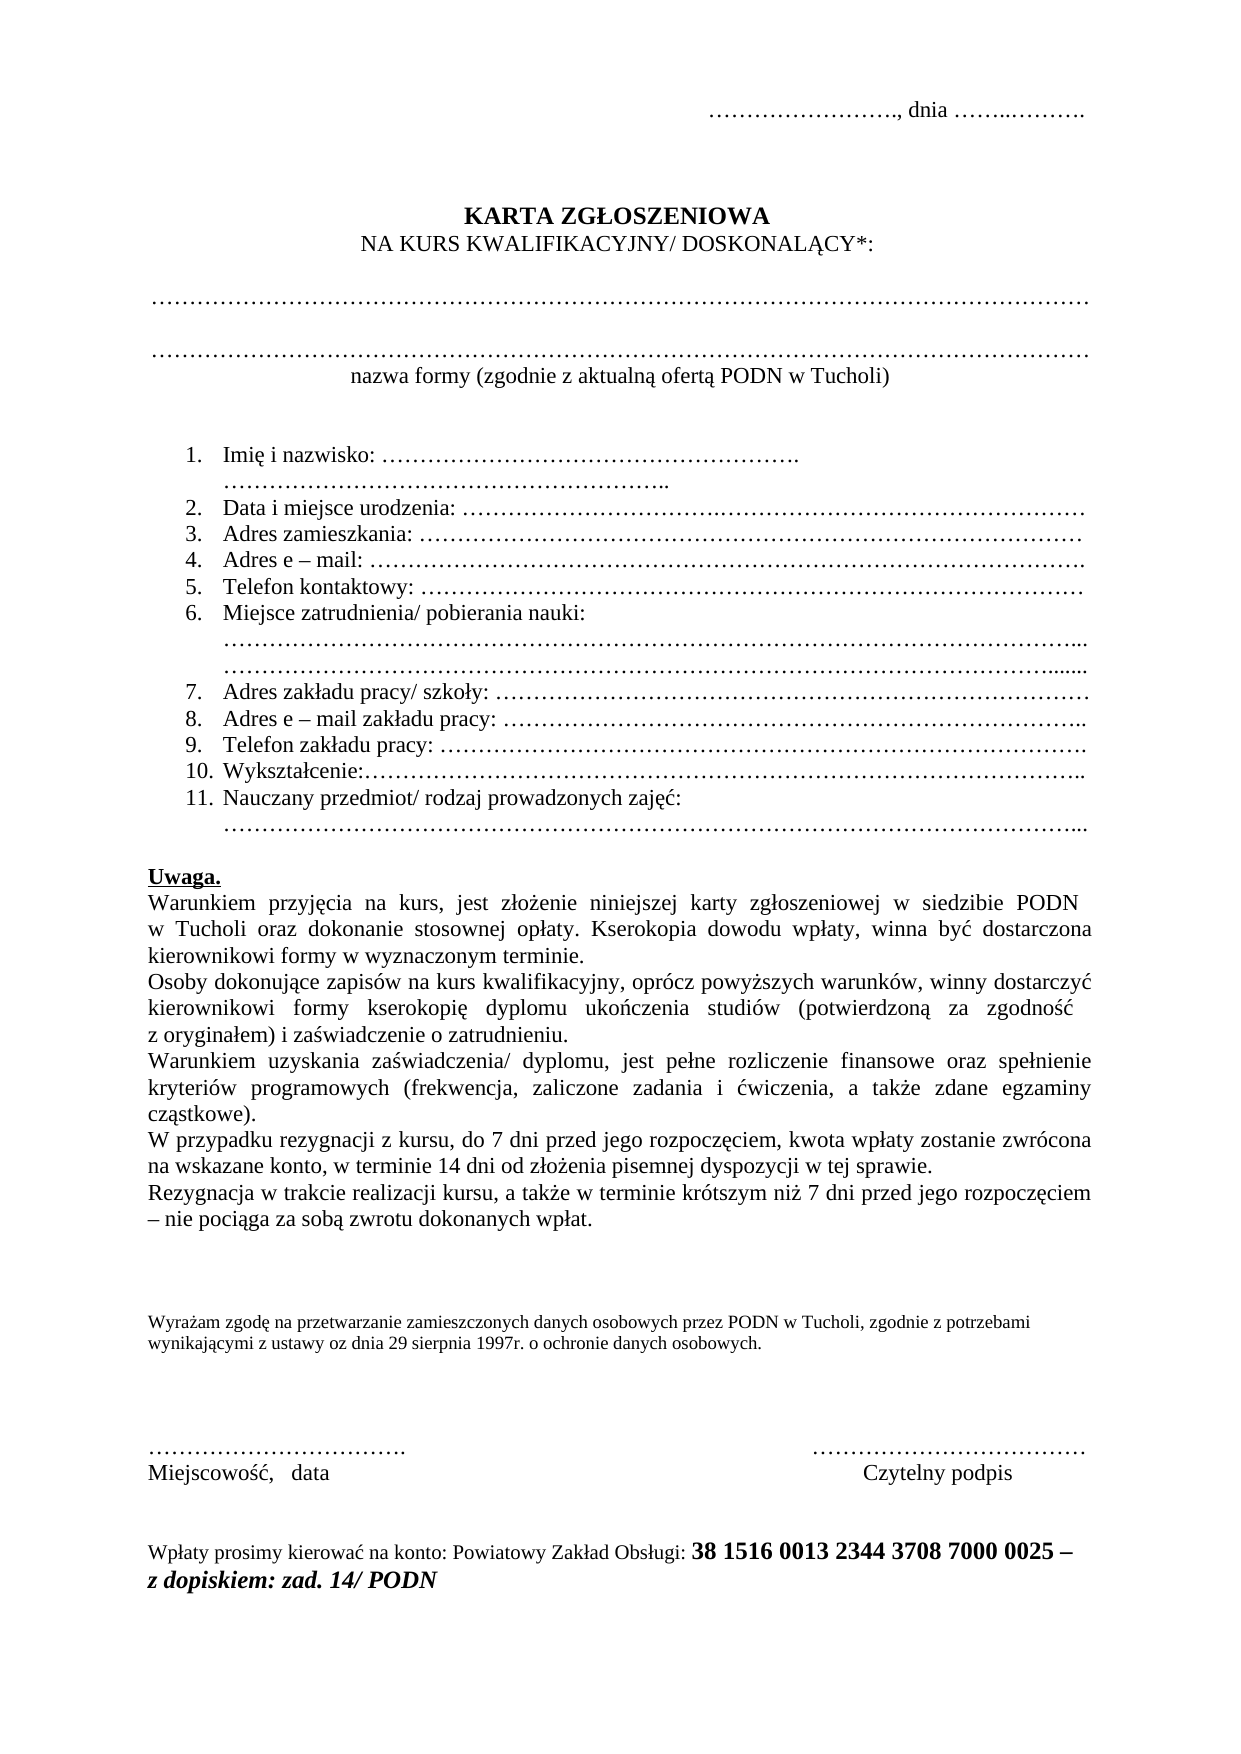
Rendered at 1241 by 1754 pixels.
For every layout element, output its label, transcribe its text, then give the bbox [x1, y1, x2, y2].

list Wykształcenie:………………………………………………………………………………….. [185, 757, 1093, 784]
text …………………………………………………………………………………………………………… nazwa formy (zgodnie z aktualną ofertą PODN w Tucholi) [148, 336, 1093, 388]
text KARTA ZGŁOSZENIOWA NA KURS KWALIFIKACYJNY/ DOSKONALĄCY*: [148, 201, 1093, 257]
text Warunkiem przyjęcia na kurs, jest złożenie niniejszej karty zgłoszeniowej w siedzibie PODN w Tucholi oraz dokonanie stosownej opłaty. Kserokopia dowodu wpłaty, winna być dostarczona kierownikowi formy w wyznaczonym terminie. [148, 889, 1093, 968]
text …………………………………………………………………………………………………………… [148, 283, 1093, 309]
text ……………………., dnia ……..………. [148, 94, 1093, 122]
list Miejsce zatrudnienia/ pobierania nauki: …………………………………………………………………………………………………...………………………………………………………………………………………………....... [185, 599, 1093, 678]
text Wpłaty prosimy kierować na konto: Powiatowy Zakład Obsługi: 38 1516 0013 2344 3708 7000 0025 – z dopiskiem: zad. 14/ PODN [148, 1536, 1093, 1593]
text W przypadku rezygnacji z kursu, do 7 dni przed jego rozpoczęciem, kwota wpłaty zostanie zwrócona na wskazane konto, w terminie 14 dni od złożenia pisemnej dyspozycji w tej sprawie. [148, 1126, 1093, 1179]
list Telefon zakładu pracy: …………………………………………………………………………. [185, 731, 1093, 757]
text Warunkiem uzyskania zaświadczenia/ dyplomu, jest pełne rozliczenie finansowe oraz spełnienie kryteriów programowych (frekwencja, zaliczone zadania i ćwiczenia, a także zdane egzaminy cząstkowe). [148, 1047, 1093, 1126]
text Wyrażam zgodę na przetwarzanie zamieszczonych danych osobowych przez PODN w Tucholi, zgodnie z potrzebami wynikającymi z ustawy oz dnia 29 sierpnia 1997r. o ochronie danych osobowych. [148, 1311, 1093, 1354]
text Osoby dokonujące zapisów na kurs kwalifikacyjny, oprócz powyższych warunków, winny dostarczyć kierownikowi formy kserokopię dyplomu ukończenia studiów (potwierdzoną za zgodność z oryginałem) i zaświadczenie o zatrudnieniu. [148, 968, 1093, 1047]
list Nauczany przedmiot/ rodzaj prowadzonych zajęć: …………………………………………………………………………………………………... [185, 784, 1093, 836]
list Adres e – mail zakładu pracy: ………………………………………………………………….. [185, 704, 1093, 731]
text ……………………………. ……………………………… [148, 1433, 1093, 1459]
text Rezygnacja w trakcie realizacji kursu, a także w terminie krótszym niż 7 dni przed jego rozpoczęciem – nie pociąga za sobą zwrotu dokonanych wpłat. [148, 1179, 1093, 1232]
text Uwaga. [148, 863, 1093, 889]
text Miejscowość, data Czytelny podpis [148, 1459, 1093, 1486]
list Data i miejsce urodzenia: …………………………….………………………………………… [185, 494, 1093, 520]
list Adres e – mail: …………………………………………………………………………………. [185, 546, 1093, 573]
list Imię i nazwisko: ……………………………………………….………………………………………………….. [185, 441, 1093, 494]
list Telefon kontaktowy: …………………………………………………………………………… [185, 573, 1093, 599]
list Adres zakładu pracy/ szkoły: …………………………………………………………………… [185, 678, 1093, 704]
list Adres zamieszkania: …………………………………………………………………………… [185, 520, 1093, 546]
